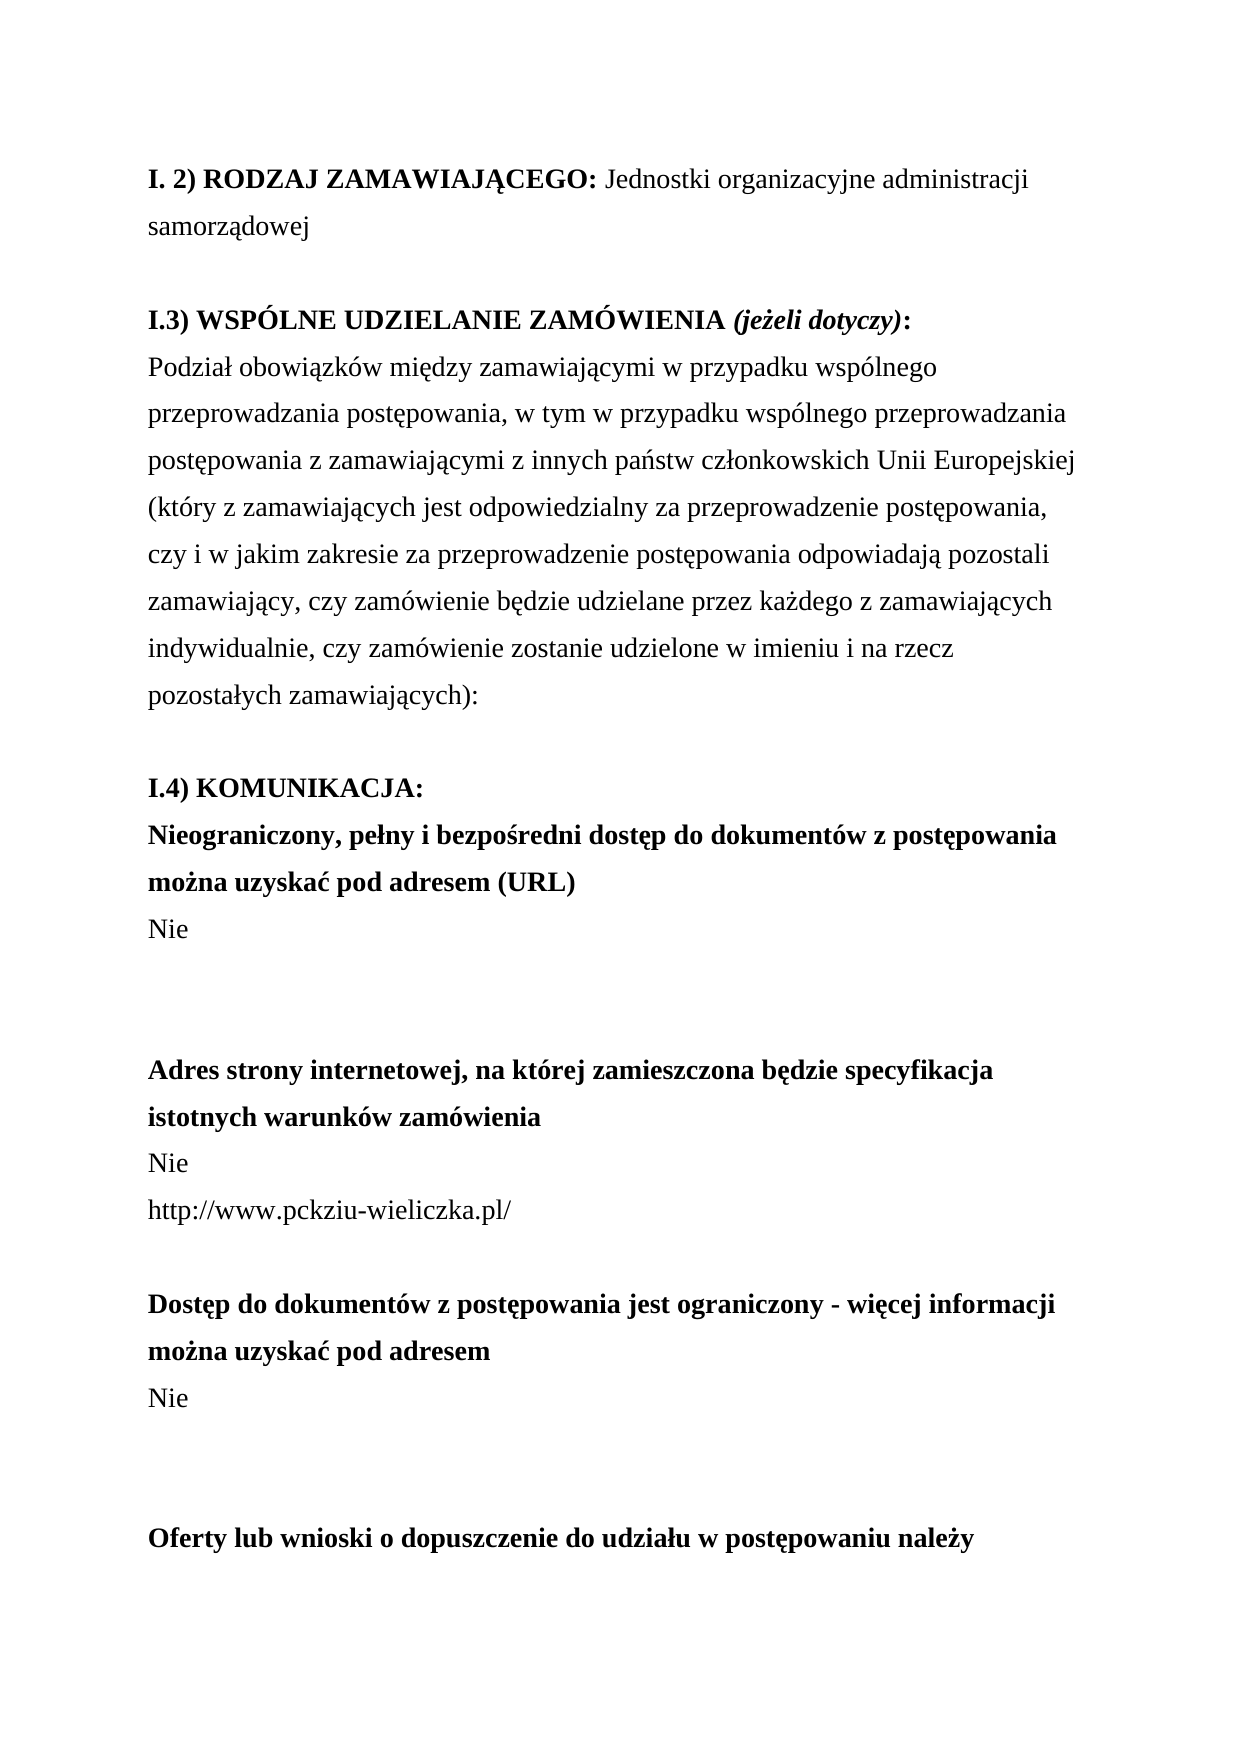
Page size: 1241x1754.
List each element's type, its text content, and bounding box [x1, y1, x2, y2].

text I. 2) RODZAJ ZAMAWIAJĄCEGO: Jednostki organizacyjne administracji samorządowej [148, 148, 1093, 288]
text Oferty lub wnioski o dopuszczenie do udziału w postępowaniu należy [148, 1460, 1093, 1554]
text Nie [148, 898, 1093, 991]
text Nie [148, 1366, 1093, 1460]
text Nie http://www.pckziu-wieliczka.pl/ [148, 1132, 1093, 1226]
text Podział obowiązków między zamawiającymi w przypadku wspólnego przeprowadzania postępowania, w tym w przypadku wspólnego przeprowadzania postępowania z zamawiającymi z innych państw członkowskich Unii Europejskiej (który z zamawiających jest odpowiedzialny za przeprowadzenie postępowania, czy i w jakim zakresie za przeprowadzenie postępowania odpowiadają pozostali zamawiający, czy zamówienie będzie udzielane przez każdego z zamawiających indywidualnie, czy zamówienie zostanie udzielone w imieniu i na rzecz pozostałych zamawiających): [148, 335, 1093, 757]
text Adres strony internetowej, na której zamieszczona będzie specyfikacja istotnych warunków zamówienia [148, 991, 1093, 1132]
text I.4) KOMUNIKACJA: Nieograniczony, pełny i bezpośredni dostęp do dokumentów z postępowania można uzyskać pod adresem (URL) [148, 757, 1093, 898]
text Dostęp do dokumentów z postępowania jest ograniczony - więcej informacji można uzyskać pod adresem [148, 1226, 1093, 1366]
text I.3) WSPÓLNE UDZIELANIE ZAMÓWIENIA (jeżeli dotyczy): [148, 288, 1093, 335]
